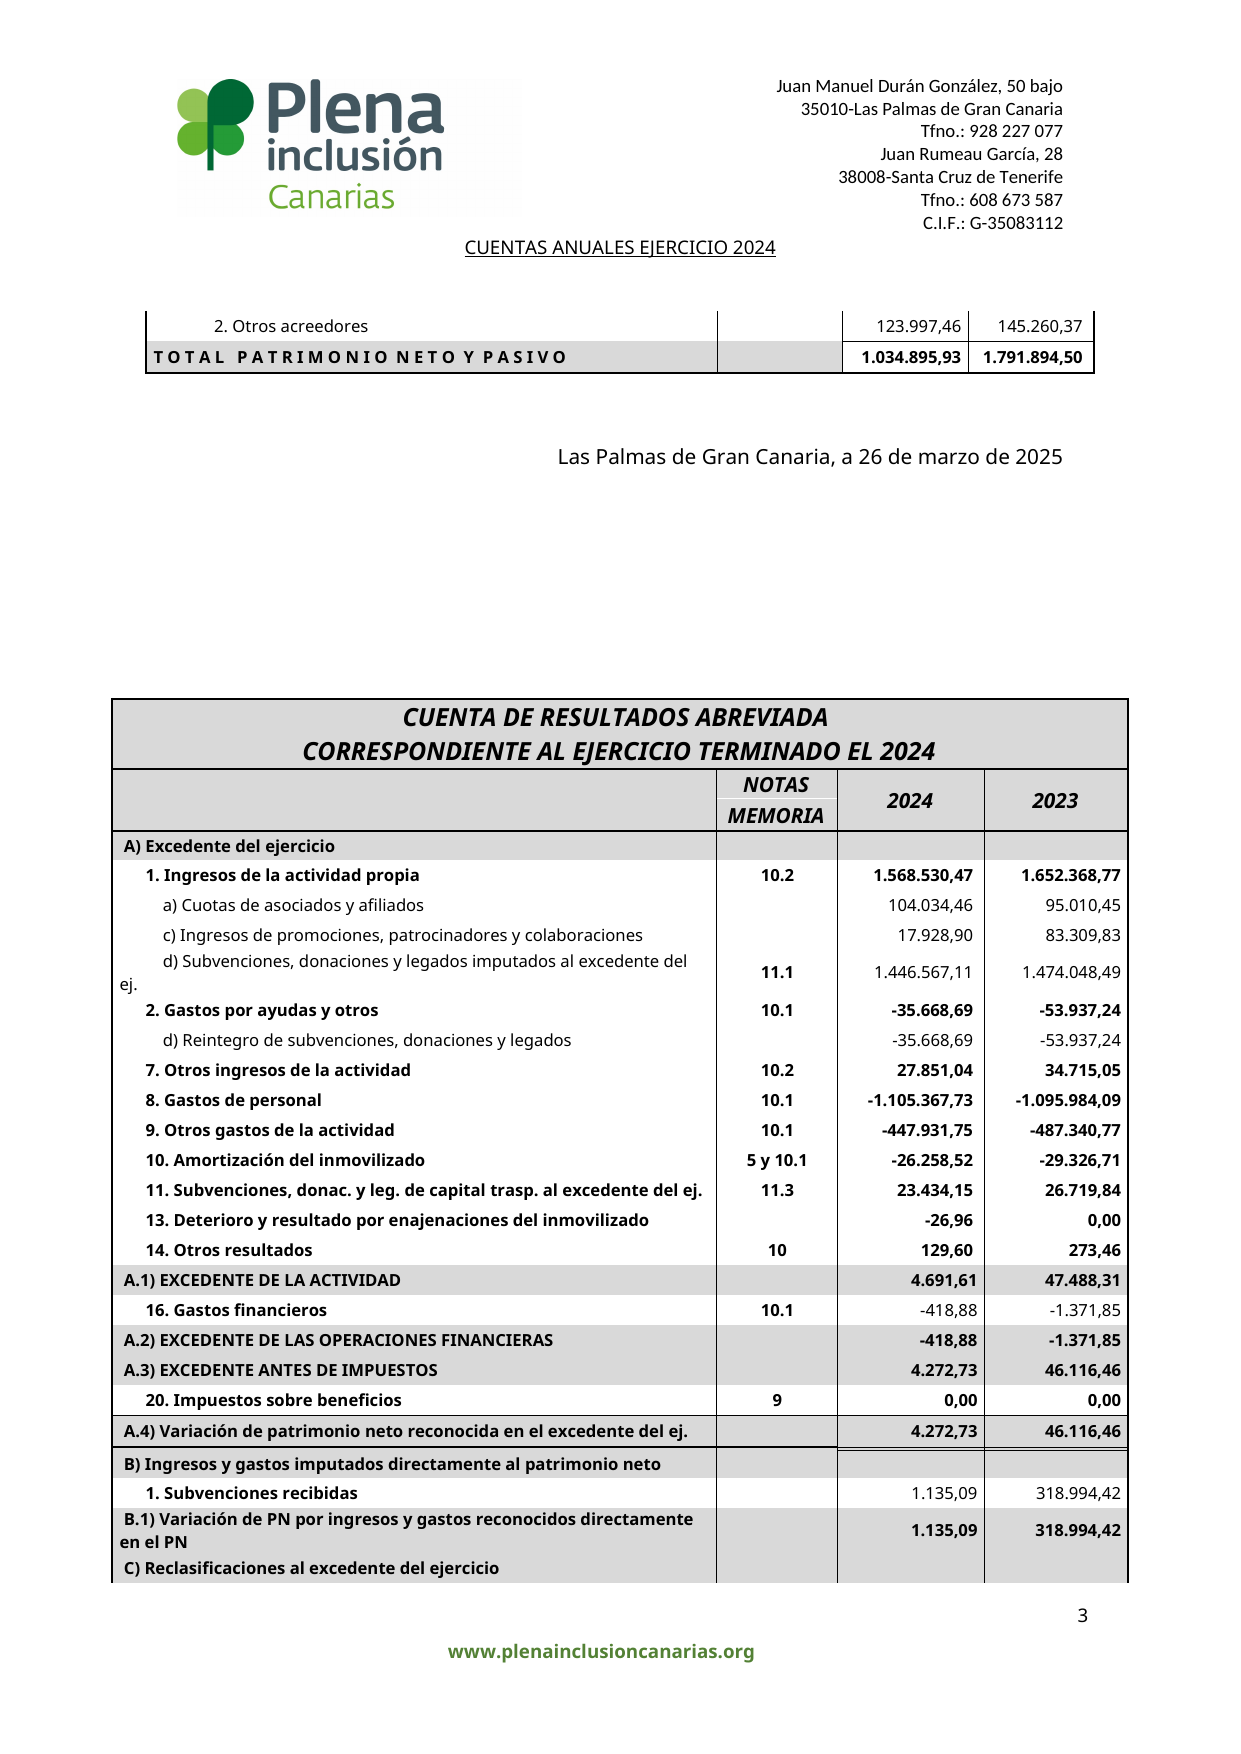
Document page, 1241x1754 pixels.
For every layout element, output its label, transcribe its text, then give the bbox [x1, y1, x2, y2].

table_cell -1.095.984,09 [985, 1085, 1127, 1115]
table_cell 5 y 10.1 [717, 1145, 837, 1175]
table_cell [717, 1325, 837, 1355]
table_cell 104.034,46 [838, 890, 984, 920]
table_cell [717, 1448, 837, 1478]
table_cell 1.791.894,50 [969, 342, 1093, 372]
table_cell 1.652.368,77 [985, 860, 1127, 890]
table_cell [838, 1451, 984, 1478]
table_cell 10. Amortización del inmovilizado [113, 1145, 716, 1175]
table_cell 10.1 [717, 995, 837, 1025]
table_cell -1.105.367,73 [838, 1085, 984, 1115]
table_cell -447.931,75 [838, 1115, 984, 1145]
table_cell 1. Ingresos de la actividad propia [113, 860, 716, 890]
table_cell 34.715,05 [985, 1055, 1127, 1085]
table_cell 7. Otros ingresos de la actividad [113, 1055, 716, 1085]
table_cell A.3) EXCEDENTE ANTES DE IMPUESTOS [113, 1355, 716, 1385]
table_cell [985, 832, 1127, 860]
table_cell 27.851,04 [838, 1055, 984, 1085]
table_cell 11. Subvenciones, donac. y leg. de capital trasp. al excedente del ej. [113, 1175, 716, 1205]
table_cell 10.1 [717, 1085, 837, 1115]
table_cell [717, 1416, 837, 1446]
table_cell MEMORIA [717, 799, 837, 830]
table_cell 13. Deterioro y resultado por enajenaciones del inmovilizado [113, 1205, 716, 1235]
table_cell C) Reclasificaciones al excedente del ejercicio [113, 1553, 716, 1583]
table_cell 0,00 [985, 1385, 1127, 1415]
table_cell NOTAS [717, 770, 837, 798]
table_cell [717, 1478, 837, 1508]
table_cell [717, 1553, 837, 1583]
table_cell 47.488,31 [985, 1265, 1127, 1295]
table_cell B) Ingresos y gastos imputados directamente al patrimonio neto [113, 1448, 716, 1478]
table_cell [717, 832, 837, 860]
table_cell 2. Gastos por ayudas y otros [113, 995, 716, 1025]
table_cell -1.371,85 [985, 1295, 1127, 1325]
table_cell -35.668,69 [838, 995, 984, 1025]
table_cell 83.309,83 [985, 920, 1127, 950]
table_cell [113, 770, 716, 830]
table_cell [985, 1553, 1127, 1583]
table_cell 0,00 [985, 1205, 1127, 1235]
table_cell 10.2 [717, 1055, 837, 1085]
table_cell 14. Otros resultados [113, 1235, 716, 1265]
table_cell 1.474.048,49 [985, 950, 1127, 995]
table_cell 273,46 [985, 1235, 1127, 1265]
table_cell -418,88 [838, 1325, 984, 1355]
table_header CUENTA DE RESULTADOS ABREVIADA CORRESPONDIENTE AL EJERCICIO TERMINADO EL 2024 [113, 700, 1127, 768]
table_cell 16. Gastos financieros [113, 1295, 716, 1325]
table_cell [717, 1355, 837, 1385]
table_cell 17.928,90 [838, 920, 984, 950]
table_cell 11.1 [717, 950, 837, 995]
table_cell 123.997,46 [843, 311, 968, 341]
table_cell [718, 341, 842, 372]
table_cell d) Subvenciones, donaciones y legados imputados al excedente del ej. [113, 950, 716, 995]
table_cell -35.668,69 [838, 1025, 984, 1055]
table_cell d) Reintegro de subvenciones, donaciones y legados [113, 1025, 716, 1055]
table_cell -26.258,52 [838, 1145, 984, 1175]
table_cell -1.371,85 [985, 1325, 1127, 1355]
table_cell 10.1 [717, 1295, 837, 1325]
table_cell 1.135,09 [838, 1508, 984, 1553]
table_cell 26.719,84 [985, 1175, 1127, 1205]
table_cell A.4) Variación de patrimonio neto reconocida en el excedente del ej. [113, 1416, 716, 1446]
table_cell 10 [717, 1235, 837, 1265]
table_cell -53.937,24 [985, 995, 1127, 1025]
table_cell 318.994,42 [985, 1508, 1127, 1553]
table_cell B.1) Variación de PN por ingresos y gastos reconocidos directamente en el PN [113, 1508, 716, 1553]
table_cell A.1) EXCEDENTE DE LA ACTIVIDAD [113, 1265, 716, 1295]
table_cell 9. Otros gastos de la actividad [113, 1115, 716, 1145]
table_cell 129,60 [838, 1235, 984, 1265]
table_cell [717, 890, 837, 920]
table_cell A.2) EXCEDENTE DE LAS OPERACIONES FINANCIERAS [113, 1325, 716, 1355]
table_cell 2023 [985, 770, 1127, 830]
table_cell 10.1 [717, 1115, 837, 1145]
table_cell 95.010,45 [985, 890, 1127, 920]
table_cell 23.434,15 [838, 1175, 984, 1205]
table_cell 1. Subvenciones recibidas [113, 1478, 716, 1508]
table_cell c) Ingresos de promociones, patrocinadores y colaboraciones [113, 920, 716, 950]
table_cell T O T A L P A T R I M O N I O N E T O Y P A S I V O [147, 341, 717, 372]
table_cell [717, 1265, 837, 1295]
table_cell 4.691,61 [838, 1265, 984, 1295]
table_cell [838, 832, 984, 860]
table_cell [717, 920, 837, 950]
table_cell 0,00 [838, 1385, 984, 1415]
table_cell 9 [717, 1385, 837, 1415]
table_cell [838, 1553, 984, 1583]
table_cell 10.2 [717, 860, 837, 890]
table_cell A) Excedente del ejercicio [113, 832, 716, 860]
table_cell [717, 1025, 837, 1055]
table_cell 318.994,42 [985, 1478, 1127, 1508]
table_cell -53.937,24 [985, 1025, 1127, 1055]
table_cell -418,88 [838, 1295, 984, 1325]
table_cell -487.340,77 [985, 1115, 1127, 1145]
table_cell [718, 311, 842, 341]
table_cell 1.034.895,93 [843, 342, 968, 372]
table_cell 1.446.567,11 [838, 950, 984, 995]
table_cell [717, 1205, 837, 1235]
table_cell 2024 [838, 770, 984, 830]
table_cell 11.3 [717, 1175, 837, 1205]
table_cell [717, 1508, 837, 1553]
table_cell 46.116,46 [985, 1355, 1127, 1385]
table_cell 145.260,37 [969, 311, 1093, 341]
table_cell 1.135,09 [838, 1478, 984, 1508]
table_cell 4.272,73 [838, 1416, 984, 1446]
table_cell 20. Impuestos sobre beneficios [113, 1385, 716, 1415]
text Las Palmas de Gran Canaria, a 26 de marzo de 2025 [177, 442, 1063, 471]
table_cell 8. Gastos de personal [113, 1085, 716, 1115]
table_cell 1.568.530,47 [838, 860, 984, 890]
table_cell a) Cuotas de asociados y afiliados [113, 890, 716, 920]
table_cell 4.272,73 [838, 1355, 984, 1385]
table_cell -26,96 [838, 1205, 984, 1235]
table_cell 46.116,46 [985, 1416, 1127, 1446]
table_cell -29.326,71 [985, 1145, 1127, 1175]
table_cell 2. Otros acreedores [147, 311, 717, 341]
table_cell [985, 1451, 1127, 1478]
